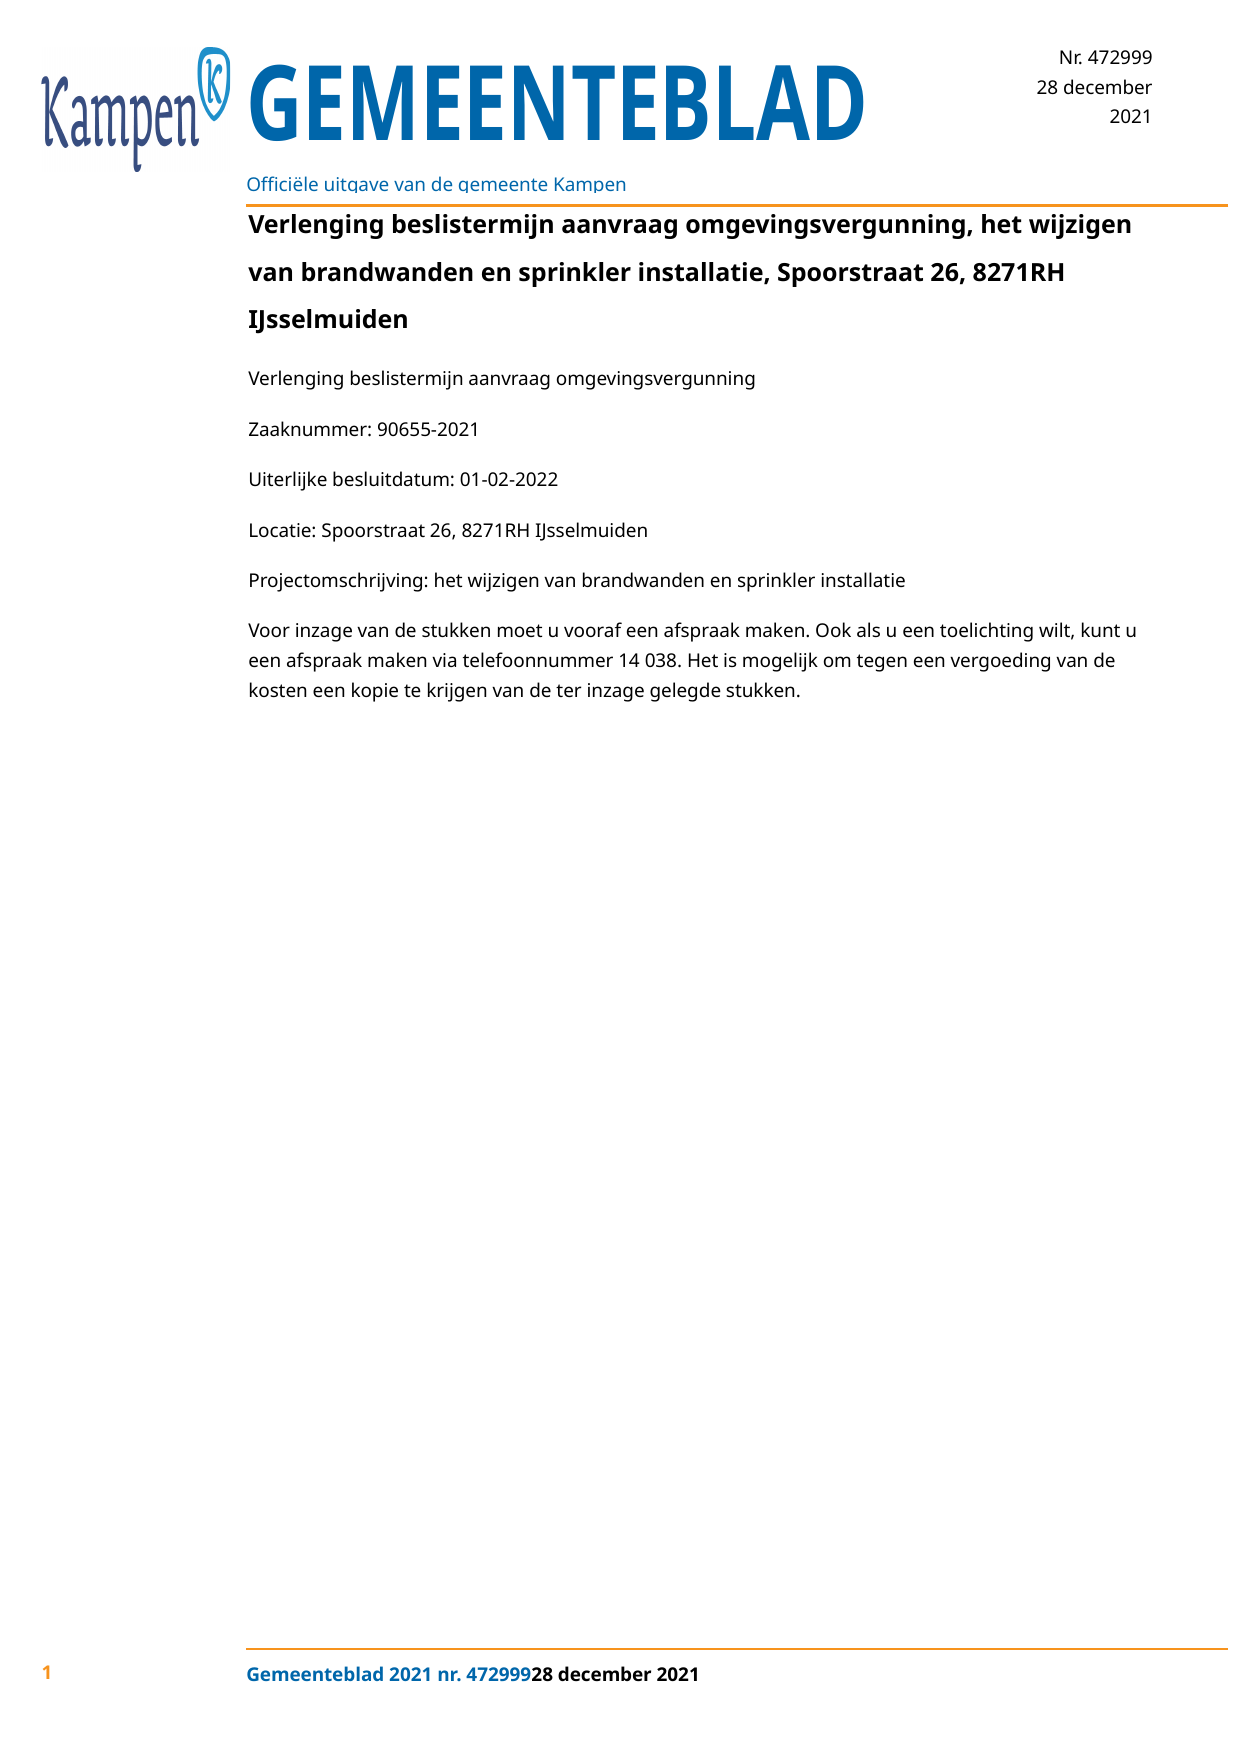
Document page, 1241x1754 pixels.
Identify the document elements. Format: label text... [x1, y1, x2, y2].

text Verlenging beslistermijn aanvraag omgevingsvergunning [248, 366, 1152, 391]
text Uiterlijke besluitdatum: 01-02-2022 [248, 466, 1152, 492]
text Projectomschrijving: het wijzigen van brandwanden en sprinkler installatie [248, 567, 1152, 593]
text Zaaknummer: 90655-2021 [248, 416, 1152, 442]
text Voor inzage van de stukken moet u vooraf een afspraak maken. Ook als u een toelichting wilt, kunt u een afspraak maken via telefoonnummer 14 038. Het is mogelijk om tegen een vergoeding van de kosten een kopie te krijgen van de ter inzage gelegde stukken. [248, 618, 1152, 702]
picture [41, 47, 231, 172]
text Verlenging beslistermijn aanvraag omgevingsvergunning, het wijzigen van brandwanden en sprinkler installatie, Spoorstraat 26, 8271RH IJsselmuiden [248, 207, 1152, 336]
text Locatie: Spoorstraat 26, 8271RH IJsselmuiden [248, 517, 1152, 542]
